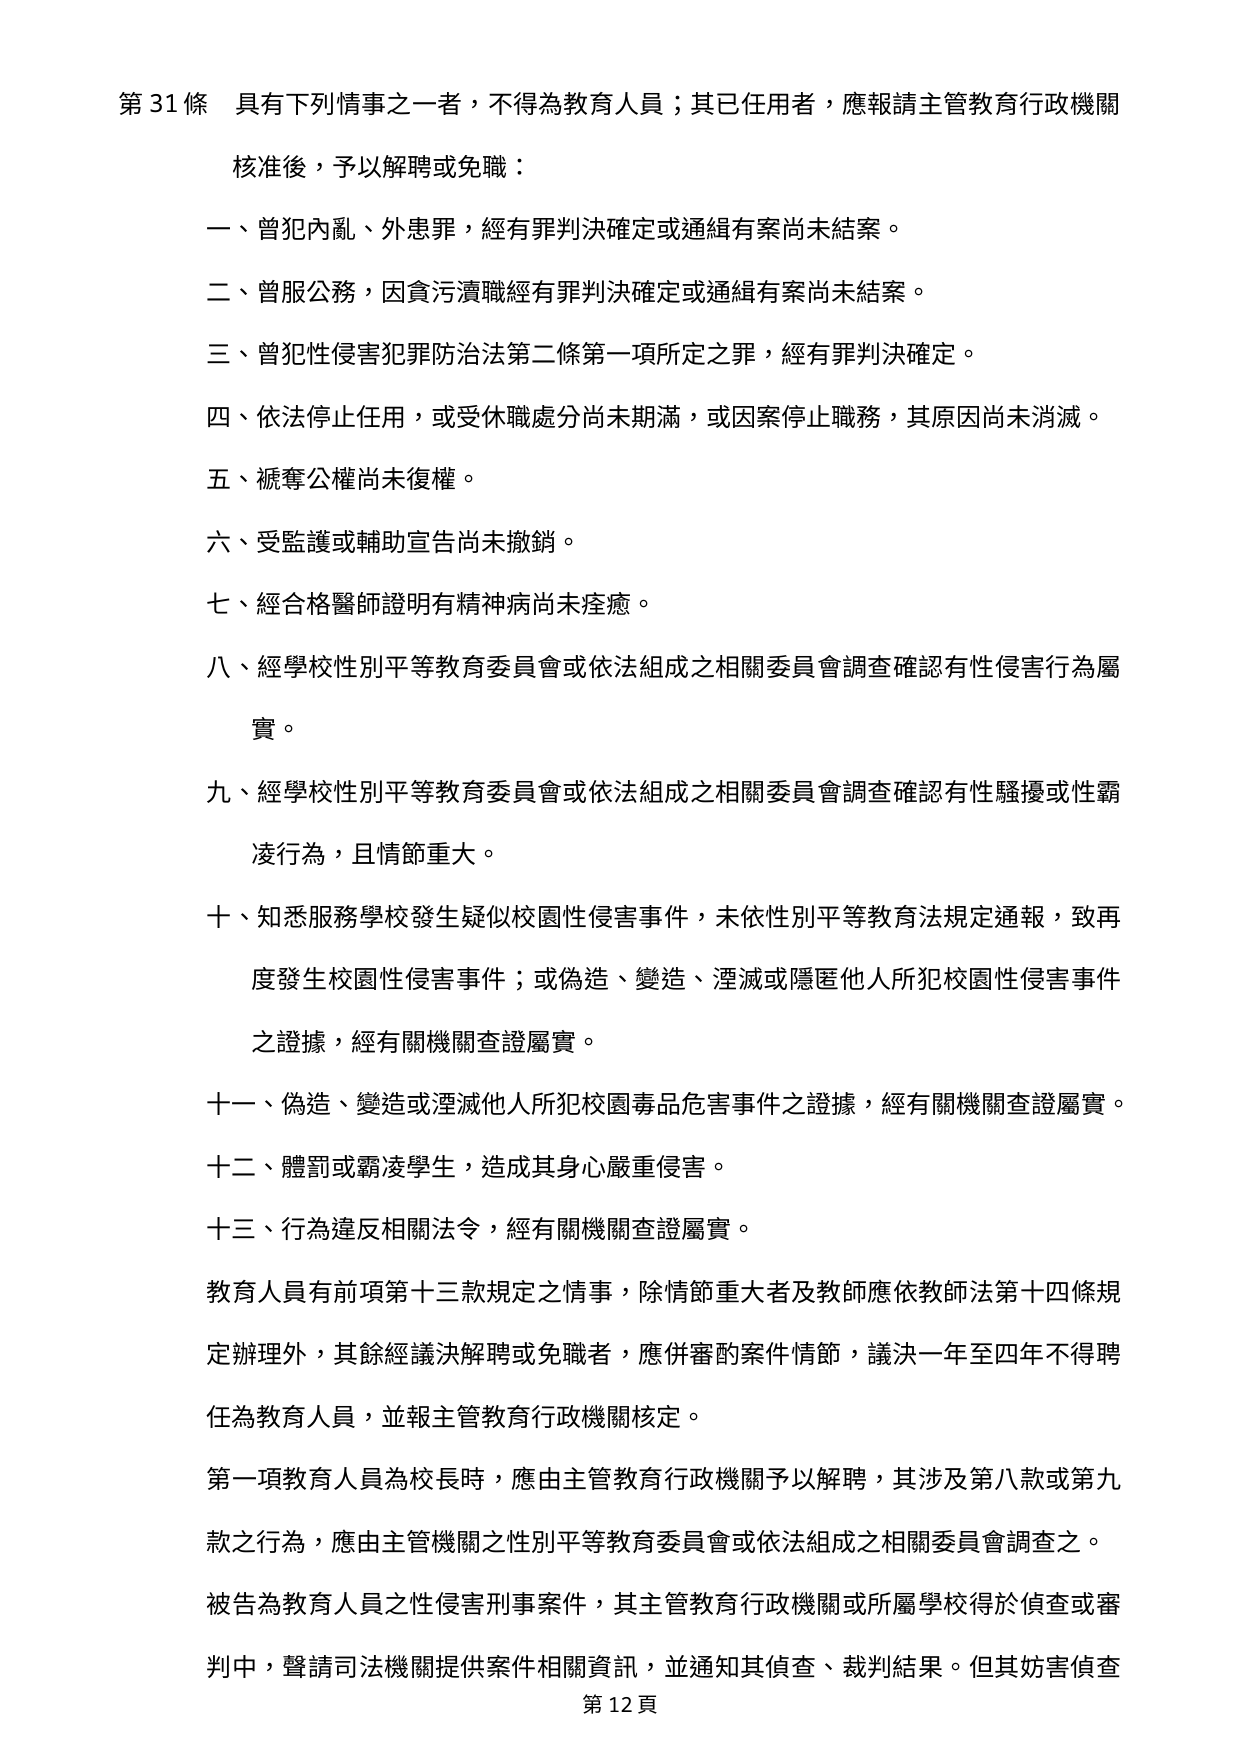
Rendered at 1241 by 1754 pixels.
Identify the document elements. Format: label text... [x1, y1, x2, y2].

text 十二、體罰或霸凌學生，造成其身心嚴重侵害。 [207, 1124, 1122, 1186]
text 第31條 具有下列情事之一者，不得為教育人員；其已任用者，應報請主管教育行政機關核准後，予以解聘或免職： [118, 61, 1122, 186]
text 教育人員有前項第十三款規定之情事，除情節重大者及教師應依教師法第十四條規定辦理外，其餘經議決解聘或免職者，應併審酌案件情節，議決一年至四年不得聘任為教育人員，並報主管教育行政機關核定。 [206, 1249, 1122, 1436]
text 五、褫奪公權尚未復權。 [207, 436, 1122, 499]
text 第一項教育人員為校長時，應由主管教育行政機關予以解聘，其涉及第八款或第九款之行為，應由主管機關之性別平等教育委員會或依法組成之相關委員會調查之。 [206, 1436, 1122, 1561]
text 四、依法停止任用，或受休職處分尚未期滿，或因案停止職務，其原因尚未消滅。 [207, 374, 1122, 436]
text 八、經學校性別平等教育委員會或依法組成之相關委員會調查確認有性侵害行為屬實。 [207, 624, 1122, 749]
text 十一、偽造、變造或湮滅他人所犯校園毒品危害事件之證據，經有關機關查證屬實。 [207, 1061, 1122, 1124]
text 被告為教育人員之性侵害刑事案件，其主管教育行政機關或所屬學校得於偵查或審判中，聲請司法機關提供案件相關資訊，並通知其偵查、裁判結果。但其妨害偵查 [206, 1561, 1122, 1686]
text 一、曾犯內亂、外患罪，經有罪判決確定或通緝有案尚未結案。 [207, 186, 1122, 249]
text 十、知悉服務學校發生疑似校園性侵害事件，未依性別平等教育法規定通報，致再度發生校園性侵害事件；或偽造、變造、湮滅或隱匿他人所犯校園性侵害事件之證據，經有關機關查證屬實。 [207, 874, 1122, 1061]
text 二、曾服公務，因貪污瀆職經有罪判決確定或通緝有案尚未結案。 [207, 249, 1122, 311]
text 九、經學校性別平等教育委員會或依法組成之相關委員會調查確認有性騷擾或性霸凌行為，且情節重大。 [207, 749, 1122, 874]
text 六、受監護或輔助宣告尚未撤銷。 [207, 499, 1122, 561]
text 七、經合格醫師證明有精神病尚未痊癒。 [207, 561, 1122, 624]
text 三、曾犯性侵害犯罪防治法第二條第一項所定之罪，經有罪判決確定。 [207, 311, 1122, 374]
text 十三、行為違反相關法令，經有關機關查證屬實。 [207, 1186, 1122, 1249]
